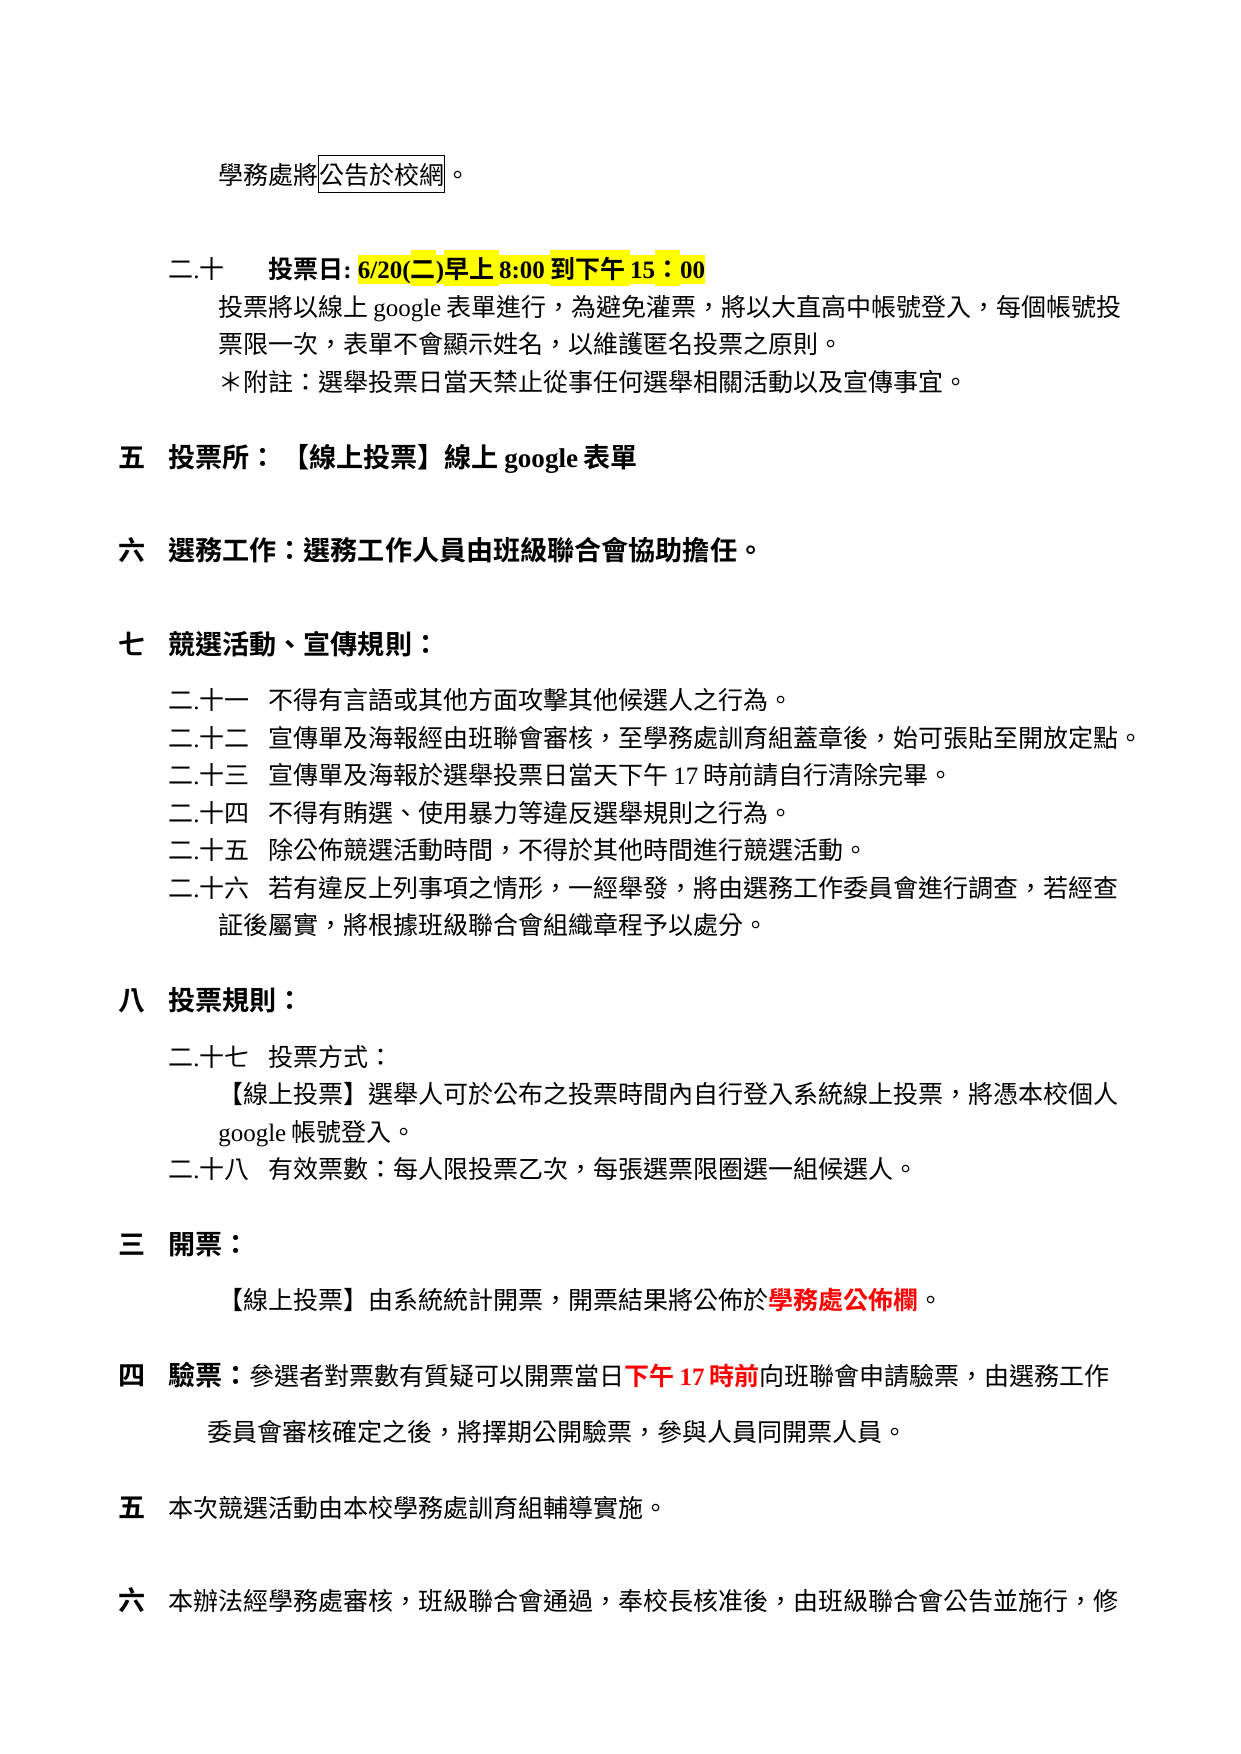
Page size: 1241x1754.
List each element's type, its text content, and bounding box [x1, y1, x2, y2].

list 本辦法經學務處審核，班級聯合會通過，奉校長核准後，由班級聯合會公告並施行，修 [118, 1561, 1122, 1636]
subtitle 投票所： 【線上投票】線上google表單 [118, 418, 1122, 493]
list 投票方式： [168, 1036, 1122, 1074]
list 投票日: 6/20(二)早上8:00到下午15：00 [168, 249, 1122, 286]
list 不得有言語或其他方面攻擊其他候選人之行為。 [168, 680, 1122, 718]
list 驗票：參選者對票數有質疑可以開票當日下午17時前向班聯會申請驗票，由選務工作委員會審核確定之後，將擇期公開驗票，參與人員同開票人員。 [118, 1336, 1122, 1449]
list 宣傳單及海報於選舉投票日當天下午17時前請自行清除完畢。 [168, 755, 1122, 793]
text 【線上投票】由系統統計開票，開票結果將公佈於學務處公佈欄。 [218, 1280, 1122, 1318]
list 不得有賄選、使用暴力等違反選舉規則之行為。 [168, 793, 1122, 830]
list 除公佈競選活動時間，不得於其他時間進行競選活動。 [168, 830, 1122, 868]
list 開票： [118, 1205, 1122, 1280]
subtitle 選務工作：選務工作人員由班級聯合會協助擔任。 [118, 511, 1122, 586]
list 本次競選活動由本校學務處訓育組輔導實施。 [118, 1468, 1122, 1543]
list 學務處將公告於校網。 [168, 136, 1122, 211]
subtitle 競選活動、宣傳規則： [118, 605, 1122, 680]
text 【線上投票】選舉人可於公布之投票時間內自行登入系統線上投票，將憑本校個人google帳號登入。 [218, 1074, 1122, 1149]
subtitle 投票規則： [118, 961, 1122, 1036]
text ＊附註：選舉投票日當天禁止從事任何選舉相關活動以及宣傳事宜。 [218, 361, 1122, 399]
list 有效票數：每人限投票乙次，每張選票限圈選一組候選人。 [168, 1149, 1122, 1186]
list 若有違反上列事項之情形，一經舉發，將由選務工作委員會進行調查，若經查証後屬實，將根據班級聯合會組織章程予以處分。 [168, 868, 1122, 943]
text 投票將以線上google表單進行，為避免灌票，將以大直高中帳號登入，每個帳號投票限一次，表單不會顯示姓名，以維護匿名投票之原則。 [218, 286, 1122, 361]
list 宣傳單及海報經由班聯會審核，至學務處訓育組蓋章後，始可張貼至開放定點。 [168, 718, 1122, 755]
